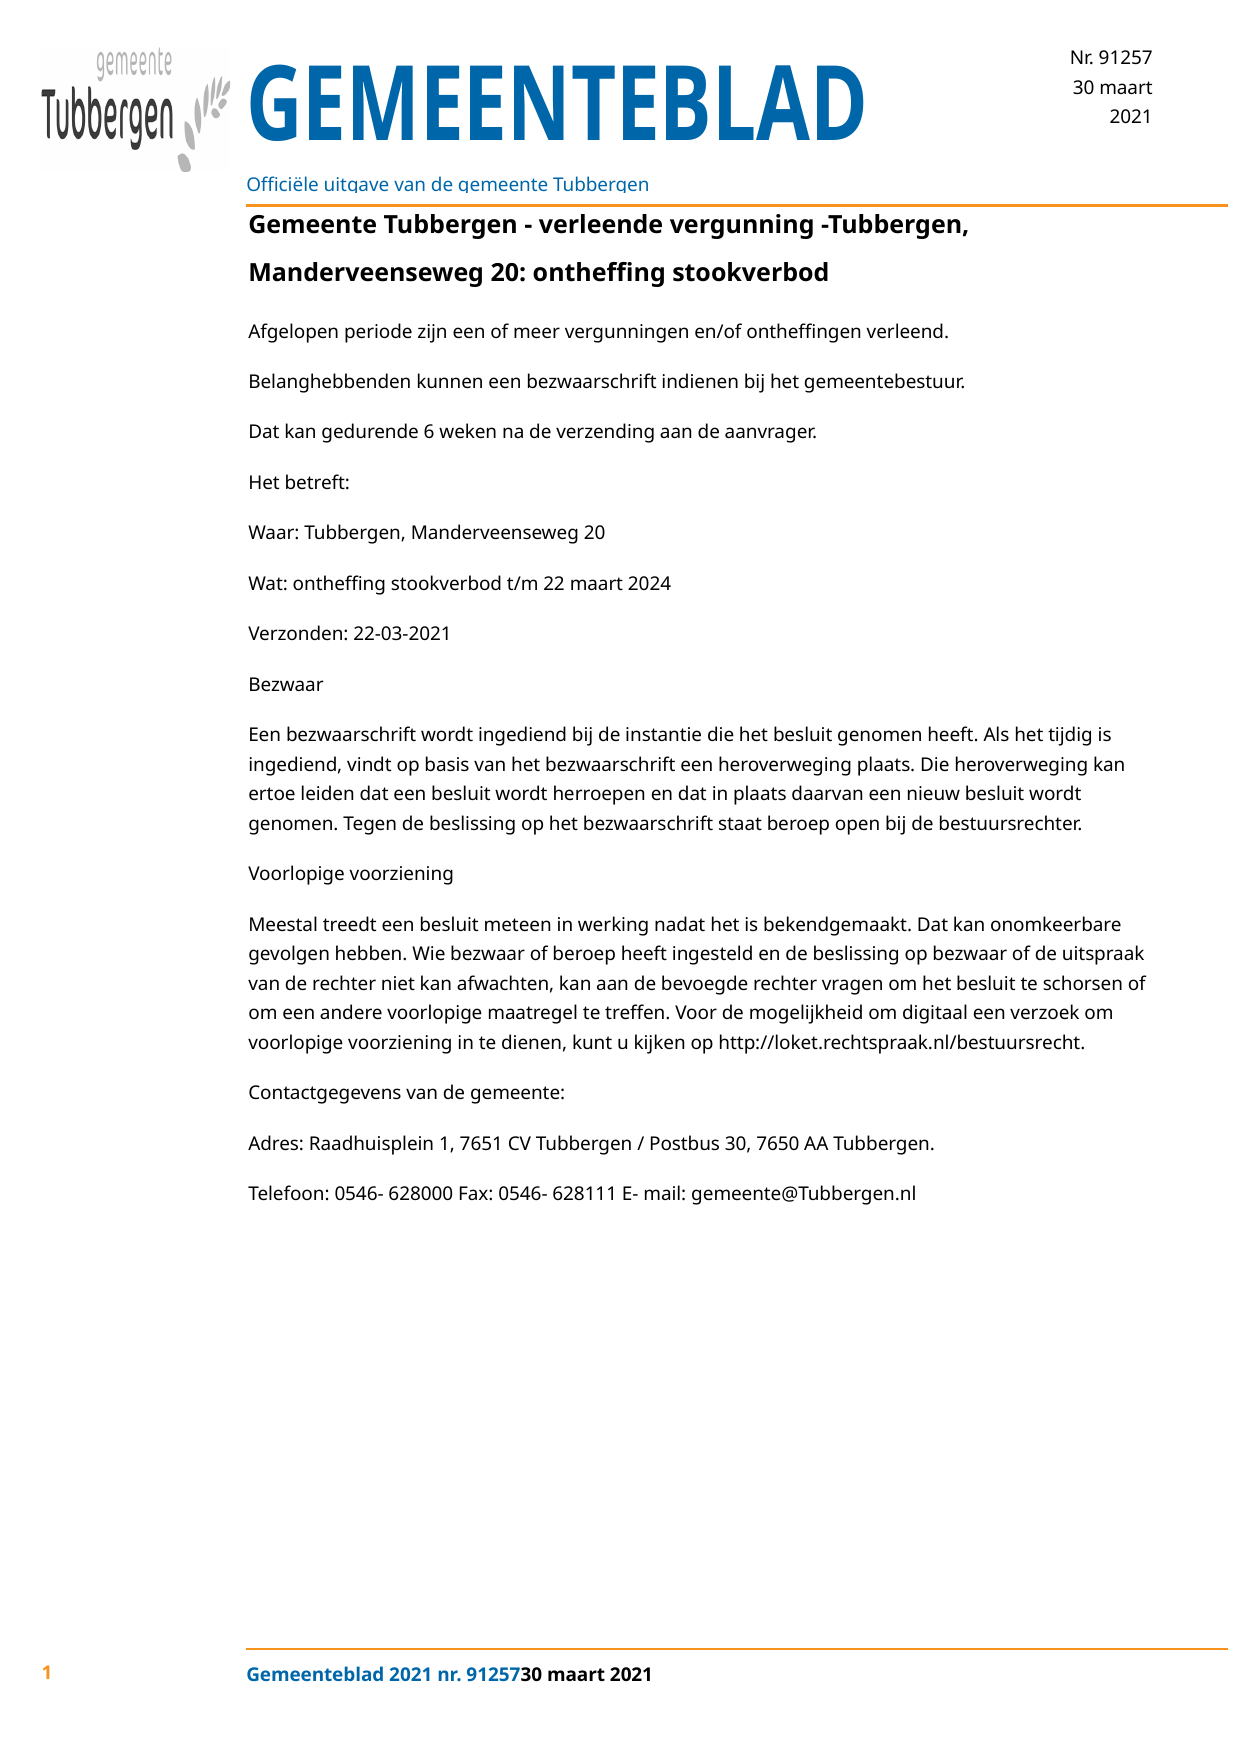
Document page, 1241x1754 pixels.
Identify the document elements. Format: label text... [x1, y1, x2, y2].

text Meestal treedt een besluit meteen in werking nadat het is bekendgemaakt. Dat kan onomkeerbare gevolgen hebben. Wie bezwaar of beroep heeft ingesteld en de beslissing op bezwaar of de uitspraak van de rechter niet kan afwachten, kan aan de bevoegde rechter vragen om het besluit te schorsen of om een andere voorlopige maatregel te treffen. Voor de mogelijkheid om digitaal een verzoek om voorlopige voorziening in te dienen, kunt u kijken op http://loket.rechtspraak.nl/bestuursrecht. [248, 911, 1152, 1055]
picture [41, 47, 231, 172]
text Wat: ontheffing stookverbod t/m 22 maart 2024 [248, 570, 1152, 596]
text Contactgegevens van de gemeente: [248, 1079, 1152, 1105]
text Belanghebbenden kunnen een bezwaarschrift indienen bij het gemeentebestuur. [248, 368, 1152, 394]
text Het betreft: [248, 469, 1152, 495]
text Adres: Raadhuisplein 1, 7651 CV Tubbergen / Postbus 30, 7650 AA Tubbergen. [248, 1130, 1152, 1156]
text Gemeente Tubbergen - verleende vergunning -Tubbergen, Manderveenseweg 20: ontheffing stookverbod [248, 207, 1152, 288]
text Bezwaar [248, 671, 1152, 697]
text Waar: Tubbergen, Manderveenseweg 20 [248, 519, 1152, 545]
text Verzonden: 22-03-2021 [248, 620, 1152, 646]
text Telefoon: 0546- 628000 Fax: 0546- 628111 E- mail: gemeente@Tubbergen.nl [248, 1180, 1152, 1206]
text Een bezwaarschrift wordt ingediend bij de instantie die het besluit genomen heeft. Als het tijdig is ingediend, vindt op basis van het bezwaarschrift een heroverweging plaats. Die heroverweging kan ertoe leiden dat een besluit wordt herroepen en dat in plaats daarvan een nieuw besluit wordt genomen. Tegen de beslissing op het bezwaarschrift staat beroep open bij de bestuursrechter. [248, 721, 1152, 836]
text Dat kan gedurende 6 weken na de verzending aan de aanvrager. [248, 419, 1152, 444]
text Voorlopige voorziening [248, 860, 1152, 886]
text Afgelopen periode zijn een of meer vergunningen en/of ontheffingen verleend. [248, 318, 1152, 344]
